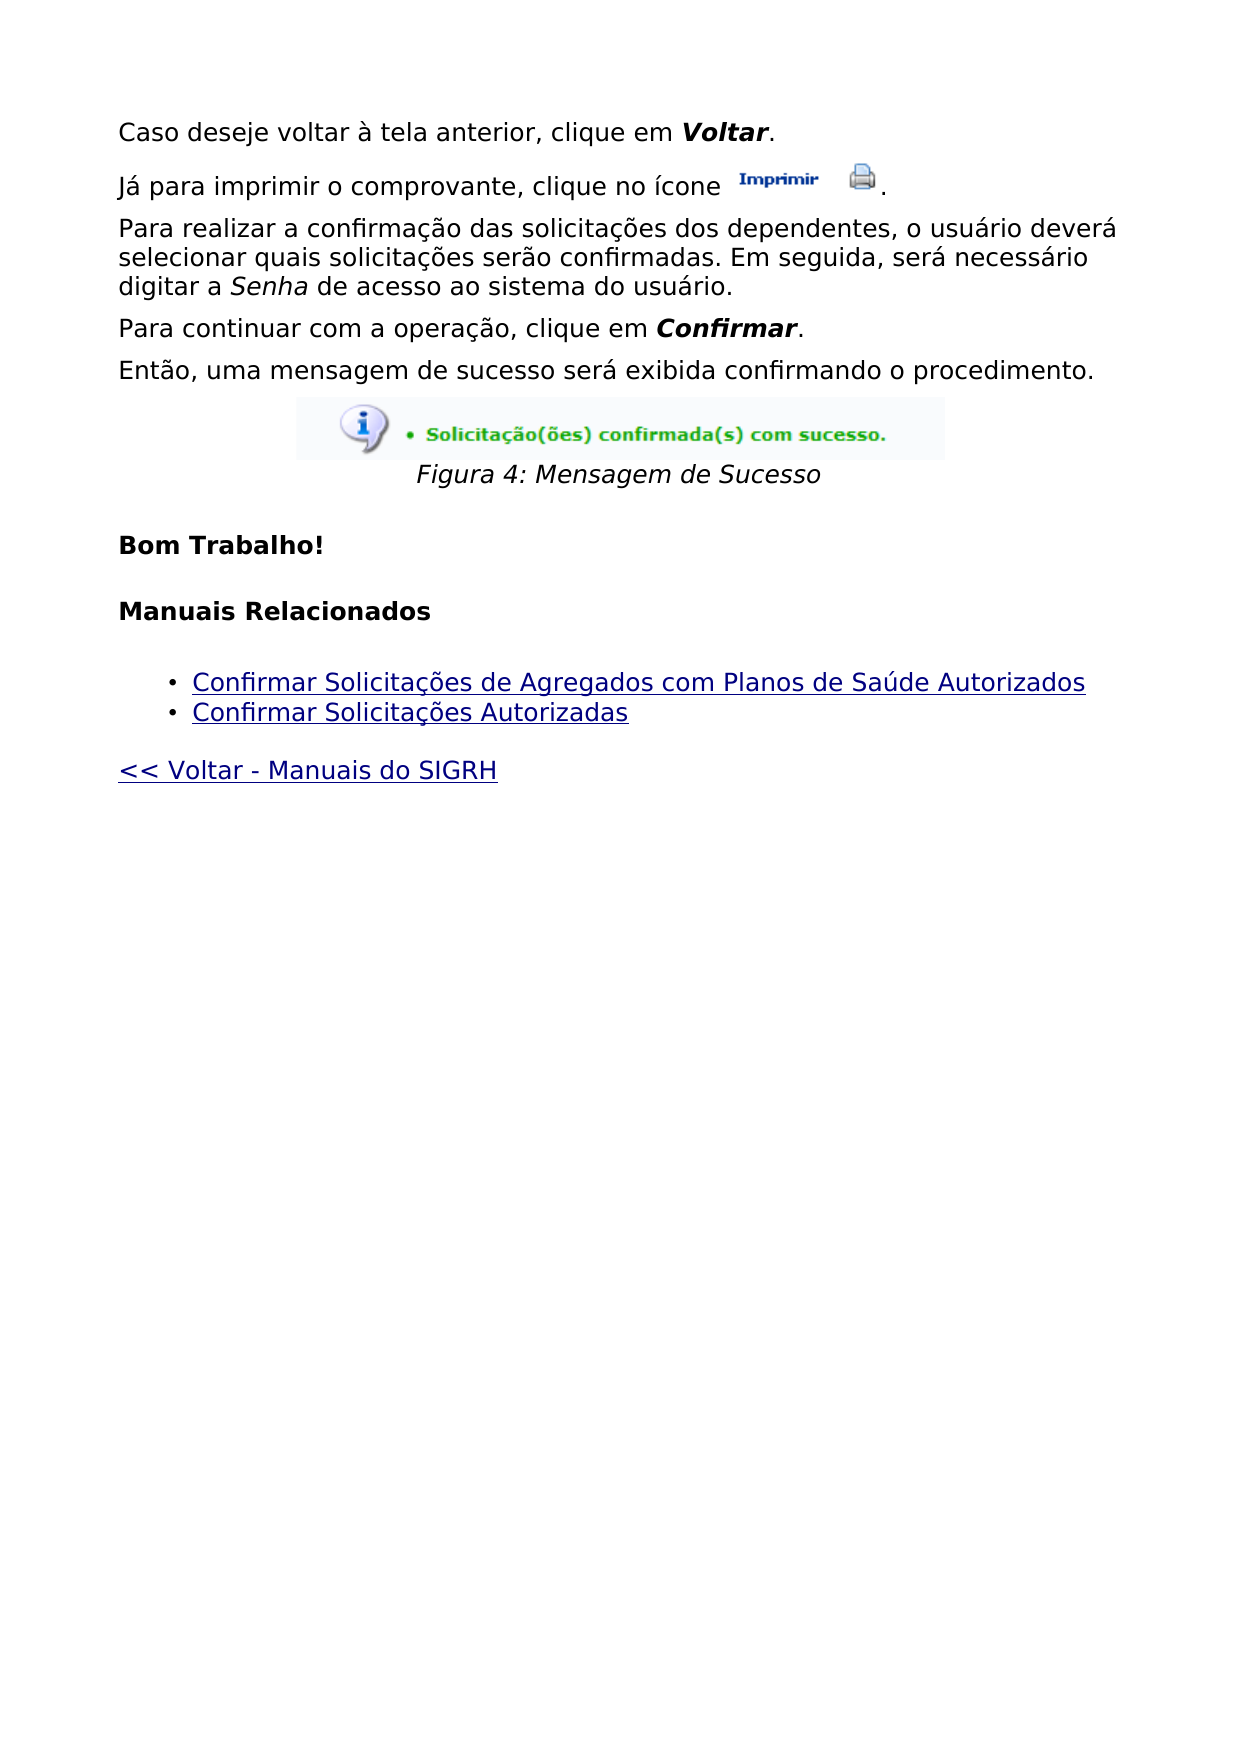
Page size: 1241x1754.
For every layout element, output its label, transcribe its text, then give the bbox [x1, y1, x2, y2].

text Caso deseje voltar à tela anterior, clique em Voltar. [118, 118, 1122, 147]
subtitle Manuais Relacionados [118, 597, 1122, 627]
text Então, uma mensagem de sucesso será exibida confirmando o procedimento. [118, 356, 1122, 385]
text << Voltar - Manuais do SIGRH [118, 756, 1122, 786]
list Confirmar Solicitações de Agregados com Planos de Saúde Autorizados [177, 669, 1122, 698]
picture [295, 397, 945, 460]
text Figura 4: Mensagem de Sucesso [295, 460, 945, 489]
list Confirmar Solicitações Autorizadas [177, 698, 1122, 727]
text Já para imprimir o comprovante, clique no ícone . [118, 160, 1122, 202]
text Bom Trabalho! [118, 531, 1122, 560]
picture [729, 159, 880, 196]
text Para continuar com a operação, clique em Confirmar. [118, 314, 1122, 343]
text Para realizar a confirmação das solicitações dos dependentes, o usuário deverá selecionar quais solicitações serão confirmadas. Em seguida, será necessário digitar a Senha de acesso ao sistema do usuário. [118, 214, 1122, 302]
